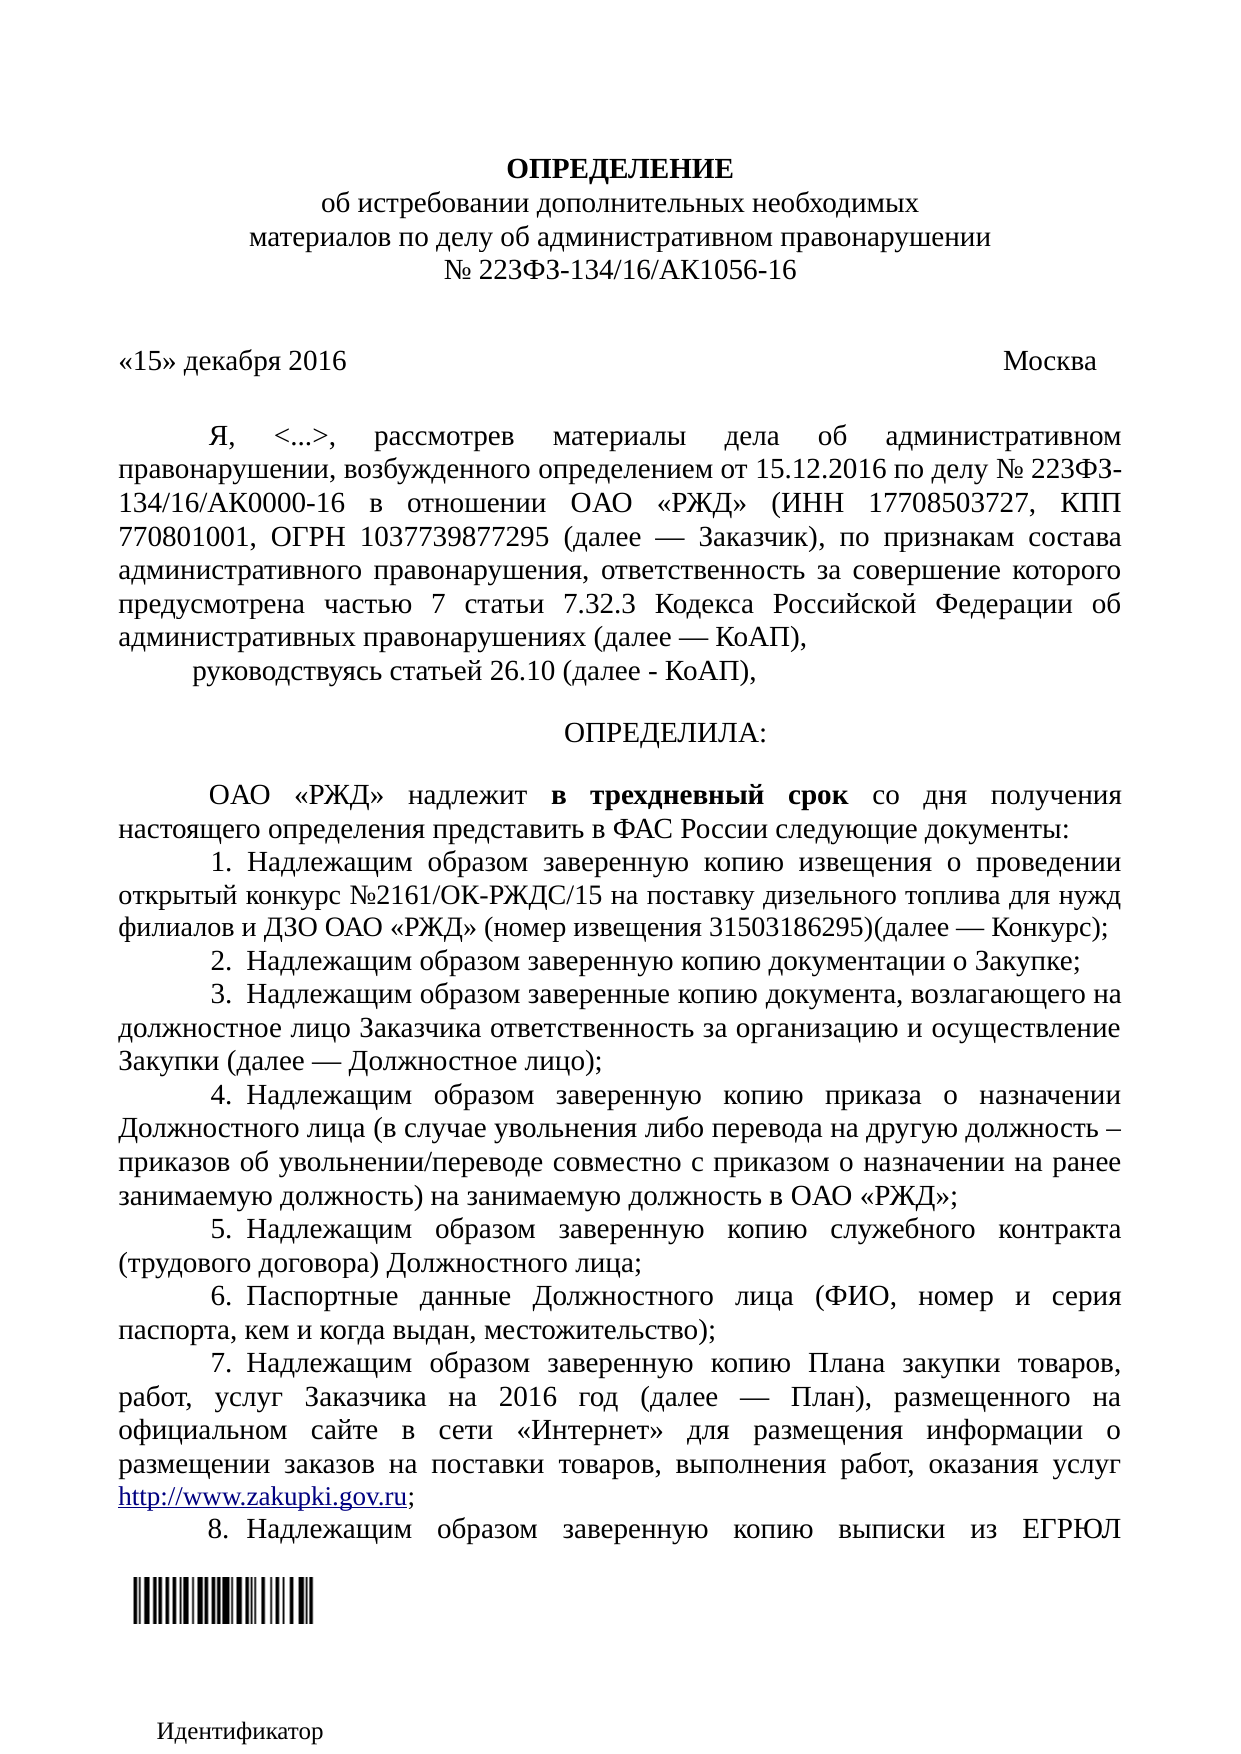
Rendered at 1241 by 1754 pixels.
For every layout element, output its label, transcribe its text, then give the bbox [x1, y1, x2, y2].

text Я, <...>, рассмотрев материалы дела об административном правонарушении, возбужденного определением от 15.12.2016 по делу № 223ФЗ-134/16/АК0000-16 в отношении ОАО «РЖД» (ИНН 17708503727, КПП 770801001, ОГРН 1037739877295 (далее — Заказчик), по признакам состава административного правонарушения, ответственность за совершение которого предусмотрена частью 7 статьи 7.32.3 Кодекса Российской Федерации об административных правонарушениях (далее — КоАП), [118, 418, 1122, 653]
text ОАО «РЖД» надлежит в трехдневный срок со дня получения настоящего определения представить в ФАС России следующие документы: [118, 777, 1122, 844]
list Надлежащим образом заверенную копию Плана закупки товаров, работ, услуг Заказчика на 2016 год (далее — План), размещенного на официальном сайте в сети «Интернет» для размещения информации о размещении заказов на поставки товаров, выполнения работ, оказания услуг http://www.zakupki.gov.ru; [118, 1345, 1122, 1511]
list Паспортные данные Должностного лица (ФИО, номер и серия паспорта, кем и когда выдан, местожительство); [118, 1278, 1122, 1345]
text об истребовании дополнительных необходимых [118, 185, 1122, 219]
text 1. Надлежащим образом заверенную копию извещения о проведении открытый конкурс №2161/ОК-РЖДС/15 на поставку дизельного топлива для нужд филиалов и ДЗО ОАО «РЖД» (номер извещения 31503186295)(далее — Конкурс); [118, 844, 1122, 943]
text № 223ФЗ-134/16/АК1056-16 [118, 252, 1122, 286]
list Надлежащим образом заверенную копию выписки из ЕГРЮЛ [118, 1511, 1122, 1544]
list Надлежащим образом заверенную копию служебного контракта (трудового договора) Должностного лица; [118, 1211, 1122, 1278]
text материалов по делу об административном правонарушении [118, 219, 1122, 252]
list Надлежащим образом заверенную копию документации о Закупке; [118, 943, 1122, 976]
text «15» декабря 2016 Москва [118, 343, 1122, 377]
text ОПРЕДЕЛЕНИЕ [118, 152, 1122, 185]
text ОПРЕДЕЛИЛА: [118, 715, 1122, 749]
picture [118, 1577, 331, 1624]
list Надлежащим образом заверенные копию документа, возлагающего на должностное лицо Заказчика ответственность за организацию и осуществление Закупки (далее — Должностное лицо); [118, 976, 1122, 1077]
text руководствуясь статьей 26.10 (далее - КоАП), [118, 653, 1122, 686]
list Надлежащим образом заверенную копию приказа о назначении Должностного лица (в случае увольнения либо перевода на другую должность – приказов об увольнении/переводе совместно с приказом о назначении на ранее занимаемую должность) на занимаемую должность в ОАО «РЖД»; [118, 1077, 1122, 1211]
